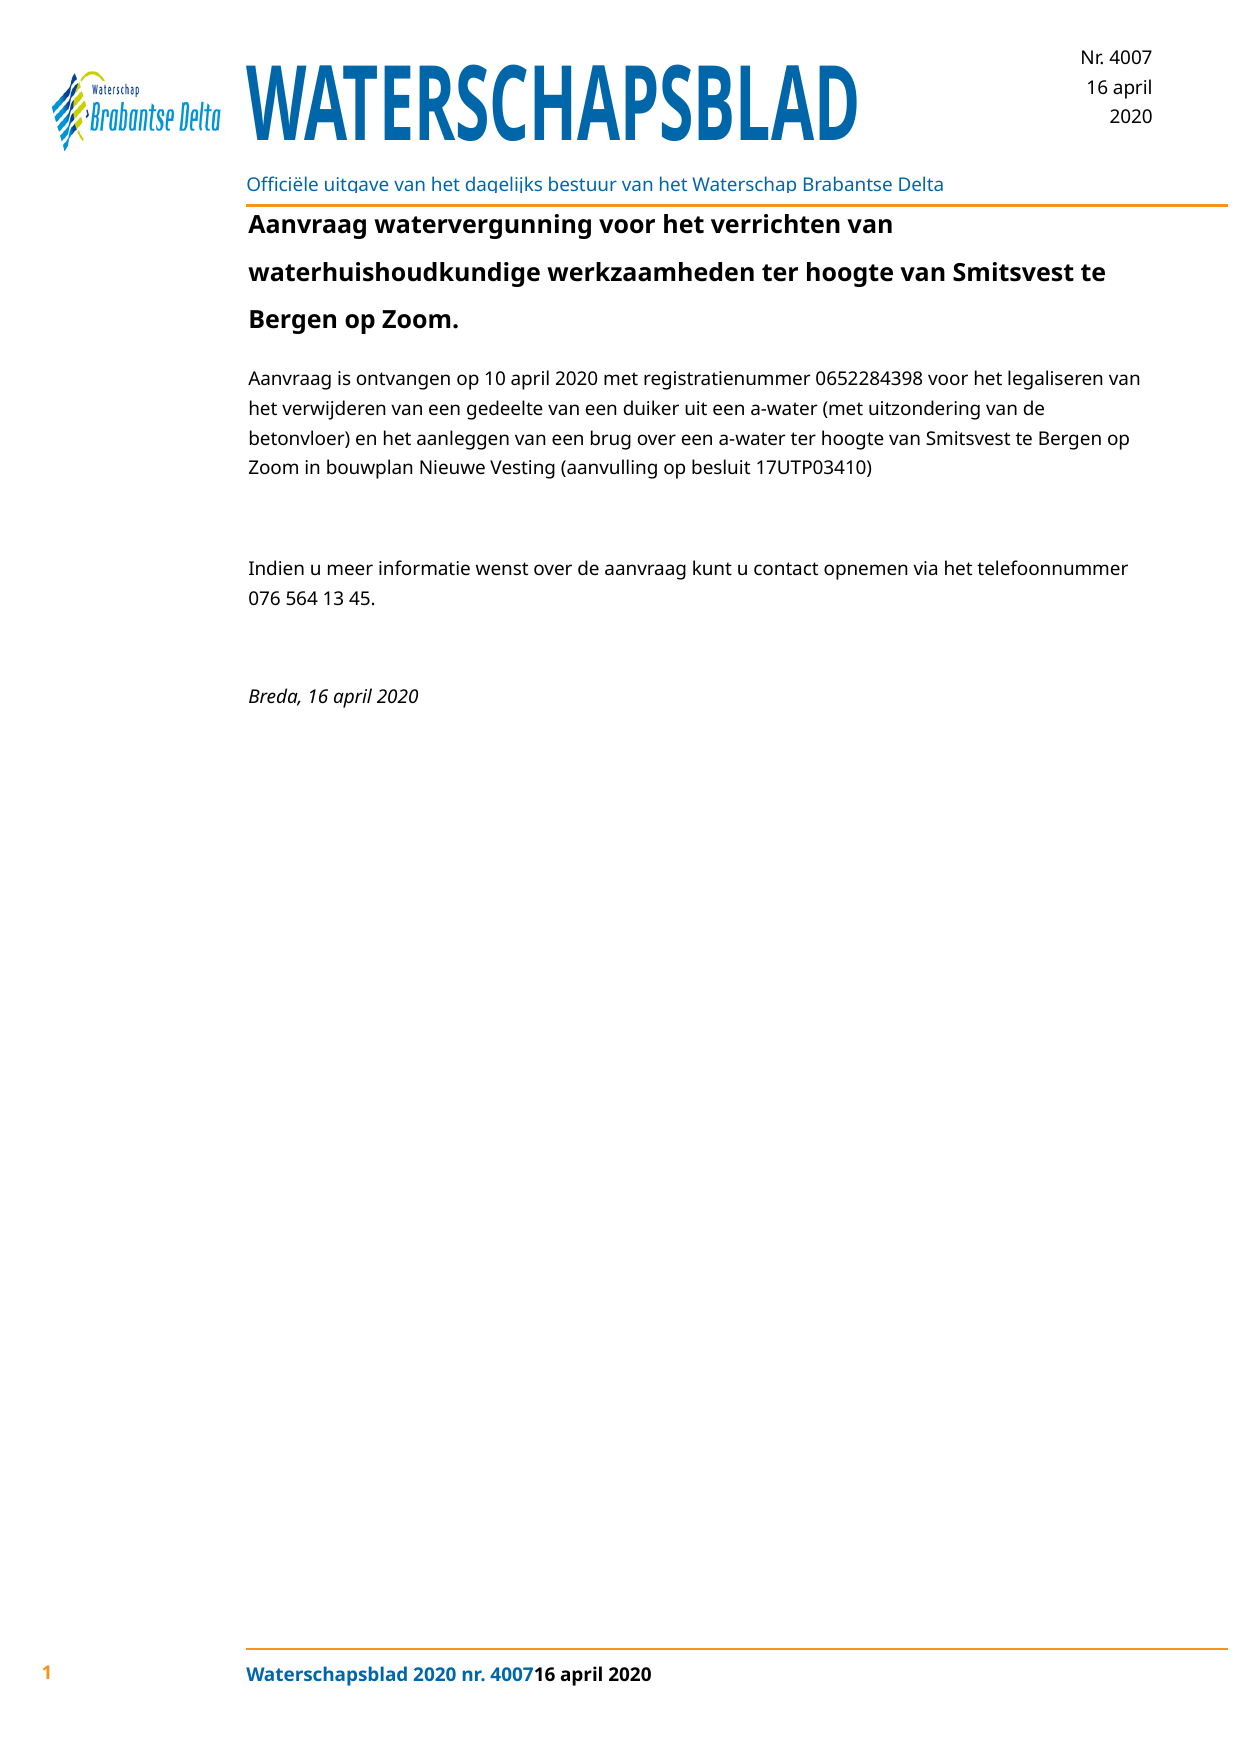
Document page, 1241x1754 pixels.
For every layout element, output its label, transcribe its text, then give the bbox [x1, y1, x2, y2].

text Indien u meer informatie wenst over de aanvraag kunt u contact opnemen via het telefoonnummer 076 564 13 45. [248, 555, 1152, 610]
text Aanvraag is ontvangen op 10 april 2020 met registratienummer 0652284398 voor het legaliseren van het verwijderen van een gedeelte van een duiker uit een a-water (met uitzondering van de betonvloer) en het aanleggen van een brug over een a-water ter hoogte van Smitsvest te Bergen op Zoom in bouwplan Nieuwe Vesting (aanvulling op besluit 17UTP03410) [248, 366, 1152, 480]
picture [41, 47, 231, 172]
text Breda, 16 april 2020 [248, 683, 1152, 709]
text Aanvraag watervergunning voor het verrichten van waterhuishoudkundige werkzaamheden ter hoogte van Smitsvest te Bergen op Zoom. [248, 207, 1152, 336]
